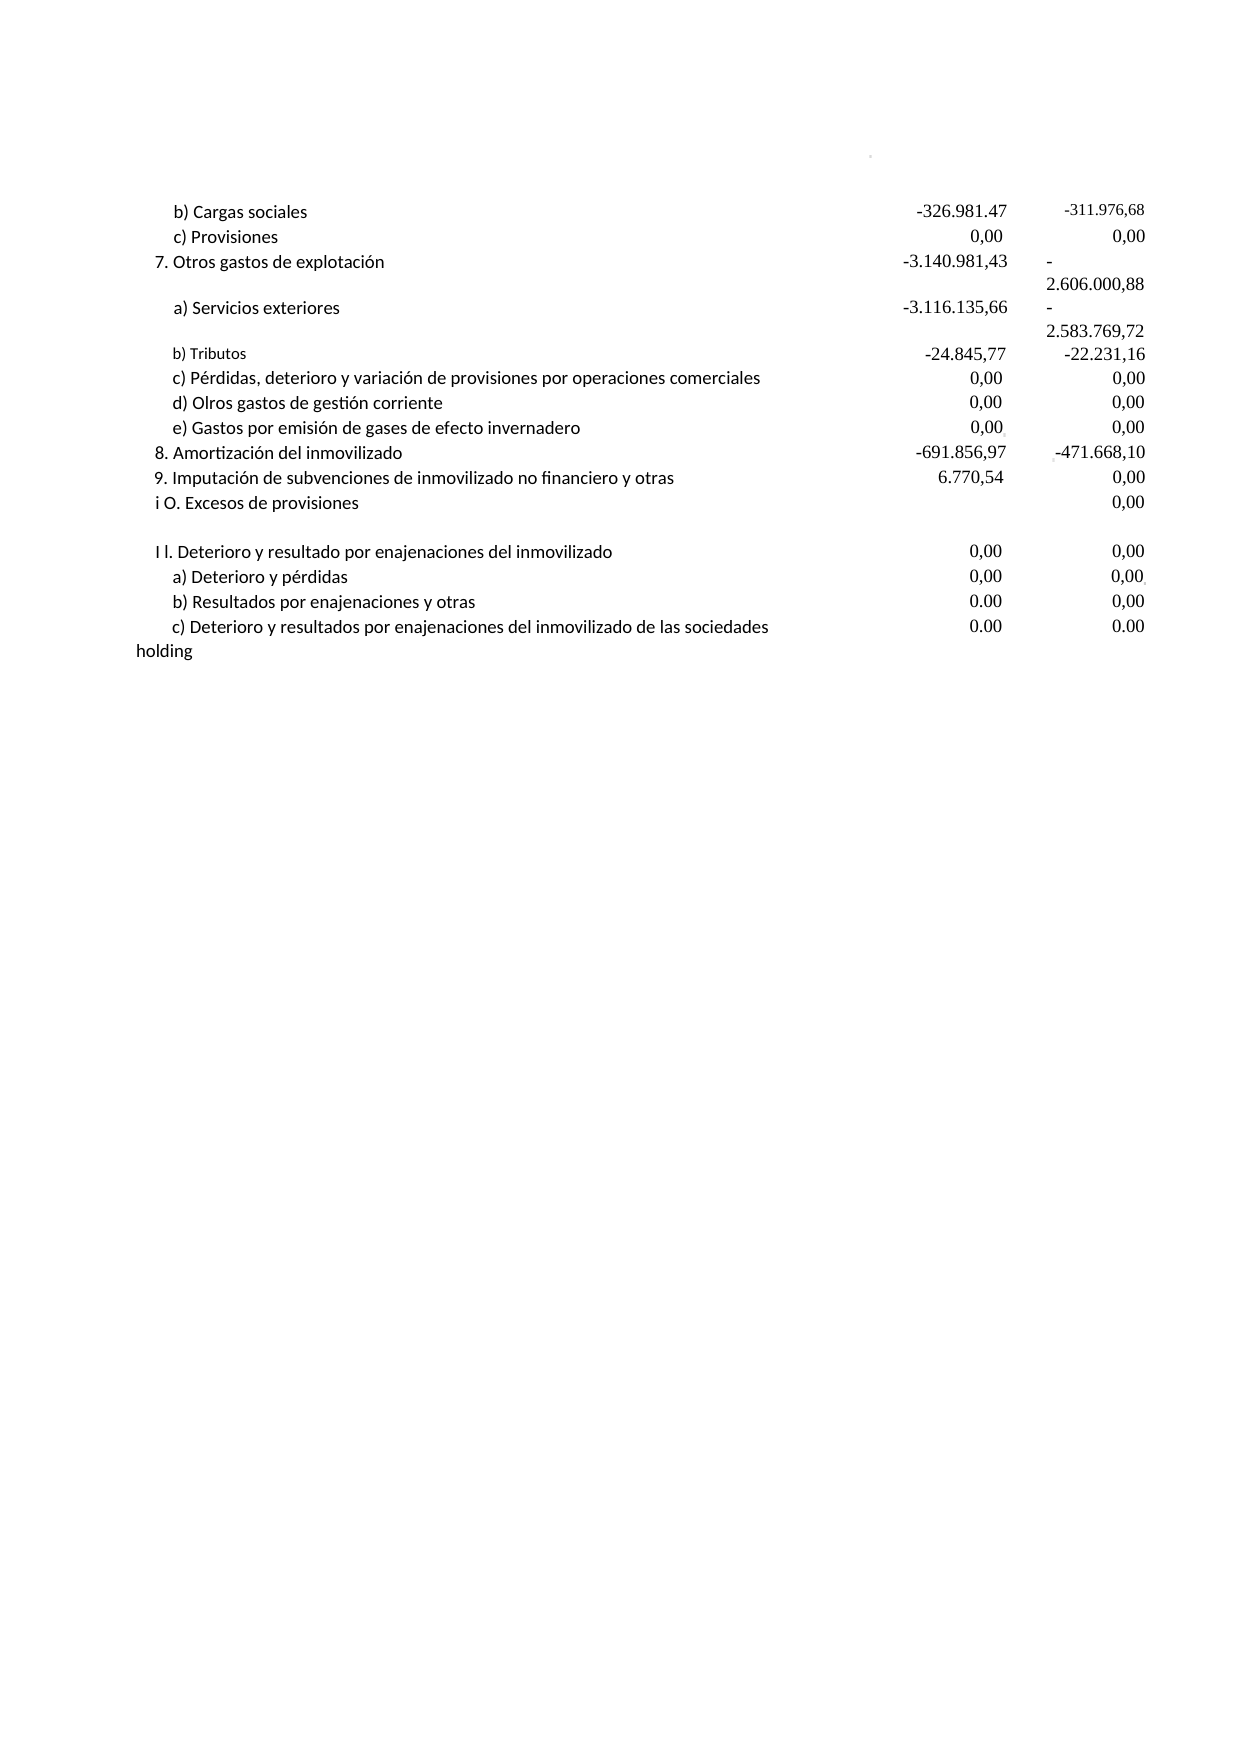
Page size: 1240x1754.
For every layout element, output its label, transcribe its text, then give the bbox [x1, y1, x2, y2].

table_cell -2.583.769,72 [1040, 296, 1146, 343]
table_cell 0,00 [1040, 466, 1146, 491]
table_cell b) Tributos [132, 343, 896, 367]
table_cell -3.140.981,43 [896, 250, 1040, 296]
table_cell I l. Deterioro y resultado por enajenaciones del inmovilizado [132, 540, 896, 565]
table_cell 6.770,54 [896, 466, 1040, 491]
table_cell 9. Imputación de subvenciones de inmovilizado no financiero y otras [132, 466, 896, 491]
table_cell 0,00 [896, 565, 1040, 590]
table_cell -22.231,16 [1040, 343, 1146, 367]
table_cell 0,00 [1040, 565, 1146, 590]
table_cell e) Gastos por emisión de gases de efecto invernadero [132, 416, 896, 441]
table_header -311.976,68 [1040, 200, 1146, 225]
table_cell 0,00 [1040, 540, 1146, 565]
table_cell 0.00 [896, 590, 1040, 615]
table_cell 0,00 [1040, 391, 1146, 416]
table_cell 0,00 [896, 416, 1040, 441]
table_cell a) Servicios exteriores [132, 296, 896, 343]
table_cell c) Provisiones [132, 225, 896, 250]
table_cell 0,00 [896, 367, 1040, 391]
table_cell -691.856,97 [896, 441, 1040, 466]
table_cell -2.606.000,88 [1040, 250, 1146, 296]
table_cell 0.00 [896, 615, 1040, 664]
table_cell 0,00 [1040, 491, 1146, 540]
table_header -326.981.47 [896, 200, 1040, 225]
table_cell [896, 491, 1040, 540]
table_cell -471.668,10 [1040, 441, 1146, 466]
table_cell 0,00 [896, 540, 1040, 565]
table_cell -3.116.135,66 [896, 296, 1040, 343]
table_cell c) Pérdidas, deterioro y variación de provisiones por operaciones comerciales [132, 367, 896, 391]
table_cell d) Olros gastos de gestión corriente [132, 391, 896, 416]
table_cell i O. Excesos de provisiones [132, 491, 896, 540]
table_cell 7. Otros gastos de explotación [132, 250, 896, 296]
table_cell 0,00 [896, 225, 1040, 250]
table_cell a) Deterioro y pérdidas [132, 565, 896, 590]
table_header b) Cargas sociales [132, 200, 896, 225]
table_cell 0,00 [1040, 590, 1146, 615]
table_cell 0,00 [1040, 225, 1146, 250]
table_cell 8. Amortización del inmovilizado [132, 441, 896, 466]
table_cell 0,00 [1040, 416, 1146, 441]
table_cell -24.845,77 [896, 343, 1040, 367]
table_cell 0,00 [1040, 367, 1146, 391]
table_cell 0.00 [1040, 615, 1146, 664]
table_cell c) Deterioro y resultados por enajenaciones del inmovilizado de las sociedades holding [132, 615, 896, 664]
table_cell b) Resultados por enajenaciones y otras [132, 590, 896, 615]
table_cell 0,00 [896, 391, 1040, 416]
